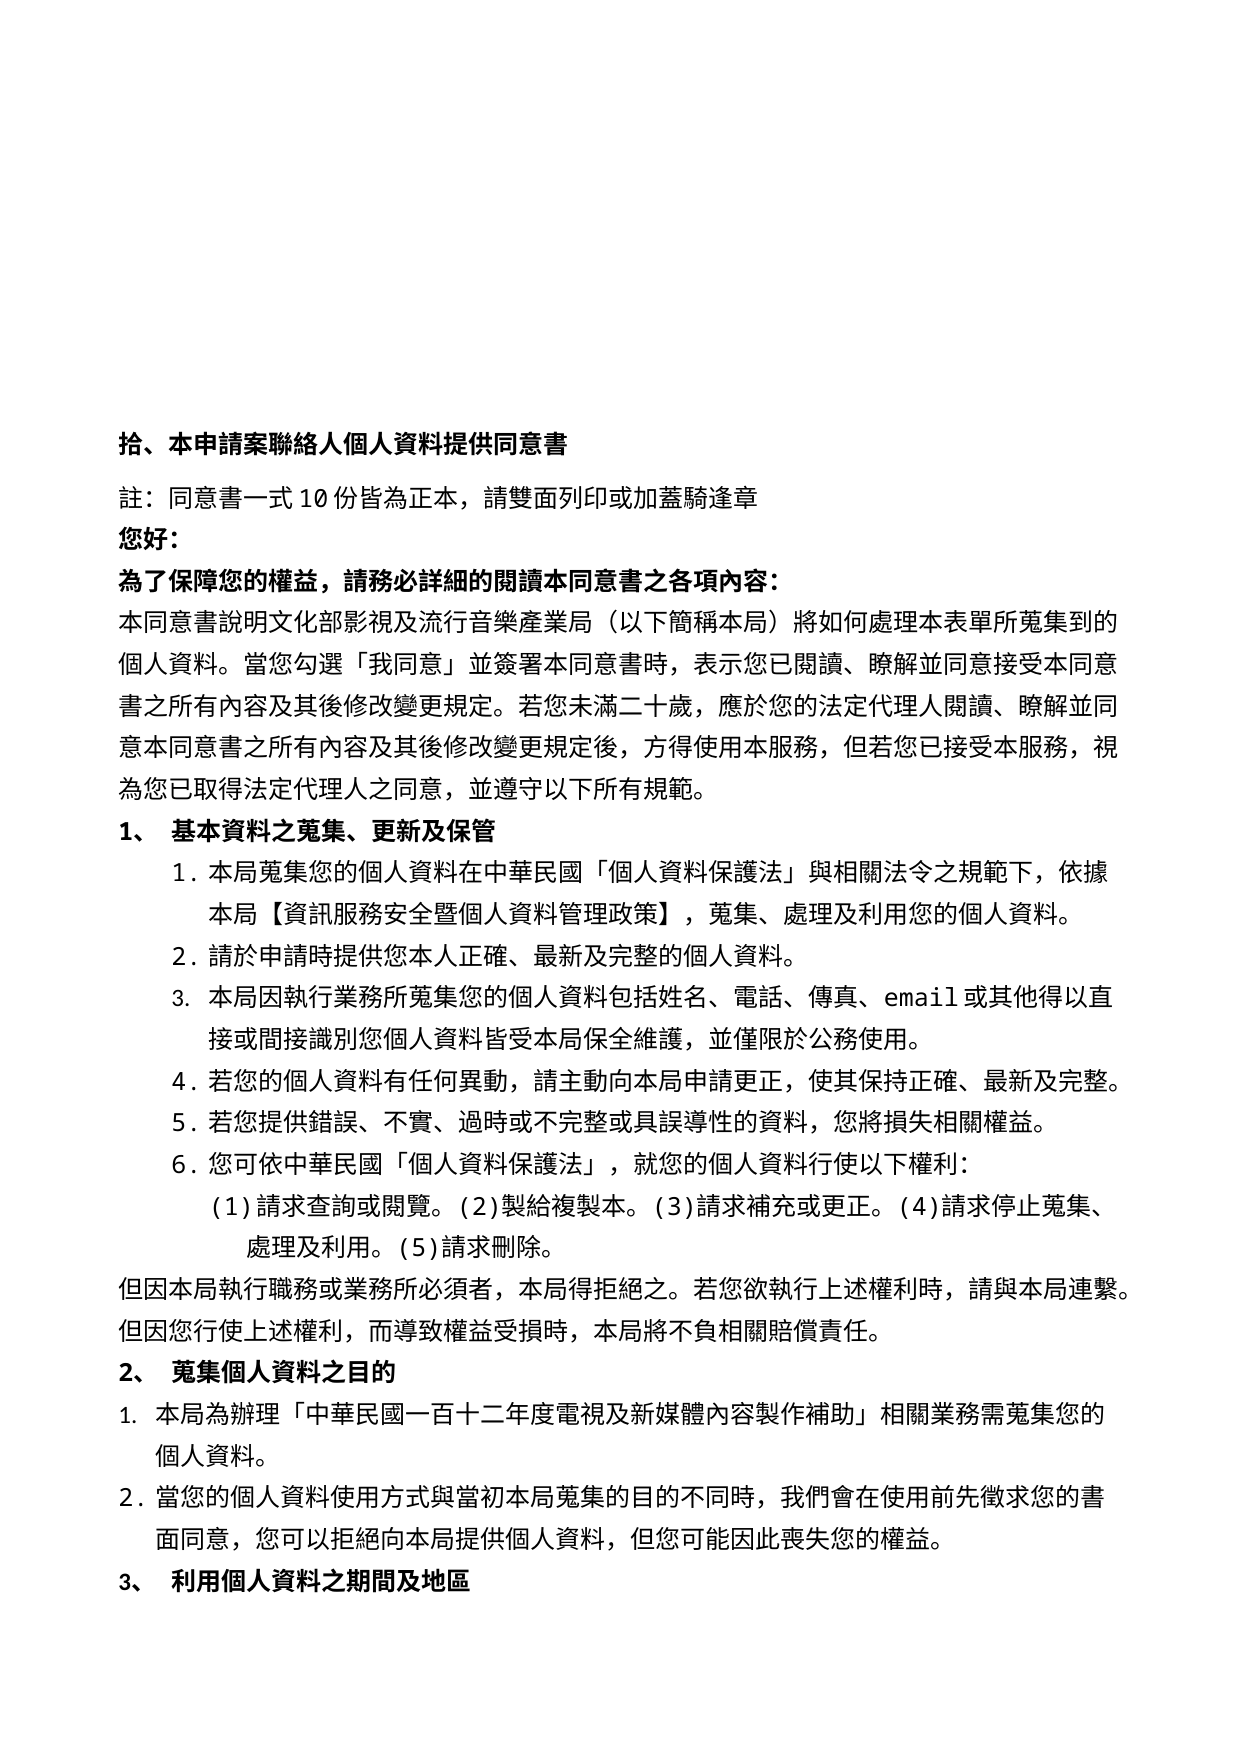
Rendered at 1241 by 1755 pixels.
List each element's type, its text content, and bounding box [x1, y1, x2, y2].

list 當您的個人資料使用方式與當初本局蒐集的目的不同時，我們會在使用前先徵求您的書面同意，您可以拒絕向本局提供個人資料，但您可能因此喪失您的權益。 [118, 1473, 1122, 1557]
text 但因本局執行職務或業務所必須者，本局得拒絕之。若您欲執行上述權利時，請與本局連繫。但因您行使上述權利，而導致權益受損時，本局將不負相關賠償責任。 [118, 1265, 1122, 1348]
list 您可依中華民國「個人資料保護法」，就您的個人資料行使以下權利： [171, 1140, 1122, 1182]
text 拾、本申請案聯絡人個人資料提供同意書 [118, 424, 1122, 461]
list 本局為辦理「中華民國一百十二年度電視及新媒體內容製作補助」相關業務需蒐集您的個人資料。 [118, 1390, 1122, 1473]
list 利用個人資料之期間及地區 [118, 1557, 1122, 1598]
list 若您的個人資料有任何異動，請主動向本局申請更正，使其保持正確、最新及完整。 [171, 1057, 1122, 1098]
text 本同意書說明文化部影視及流行音樂產業局（以下簡稱本局）將如何處理本表單所蒐集到的個人資料。當您勾選「我同意」並簽署本同意書時，表示您已閱讀、瞭解並同意接受本同意書之所有內容及其後修改變更規定。若您未滿二十歲，應於您的法定代理人閱讀、瞭解並同意本同意書之所有內容及其後修改變更規定後，方得使用本服務，但若您已接受本服務，視為您已取得法定代理人之同意，並遵守以下所有規範。 [118, 598, 1122, 807]
list 若您提供錯誤、不實、過時或不完整或具誤導性的資料，您將損失相關權益。 [171, 1098, 1122, 1140]
list 基本資料之蒐集、更新及保管 [118, 807, 1122, 848]
list 本局因執行業務所蒐集您的個人資料包括姓名、電話、傳真、email或其他得以直接或間接識別您個人資料皆受本局保全維護，並僅限於公務使用。 [171, 973, 1122, 1057]
list 本局蒐集您的個人資料在中華民國「個人資料保護法」與相關法令之規範下，依據本局【資訊服務安全暨個人資料管理政策】，蒐集、處理及利用您的個人資料。 [171, 848, 1122, 932]
list 蒐集個人資料之目的 [118, 1348, 1122, 1390]
text 註：同意書一式10份皆為正本，請雙面列印或加蓋騎逢章 [118, 479, 1122, 515]
text 您好： [118, 515, 1122, 557]
list 請求查詢或閱覽。(2)製給複製本。(3)請求補充或更正。(4)請求停止蒐集、處理及利用。(5)請求刪除。 [209, 1182, 1122, 1265]
list 請於申請時提供您本人正確、最新及完整的個人資料。 [171, 932, 1122, 973]
text 為了保障您的權益，請務必詳細的閱讀本同意書之各項內容： [118, 557, 1122, 598]
